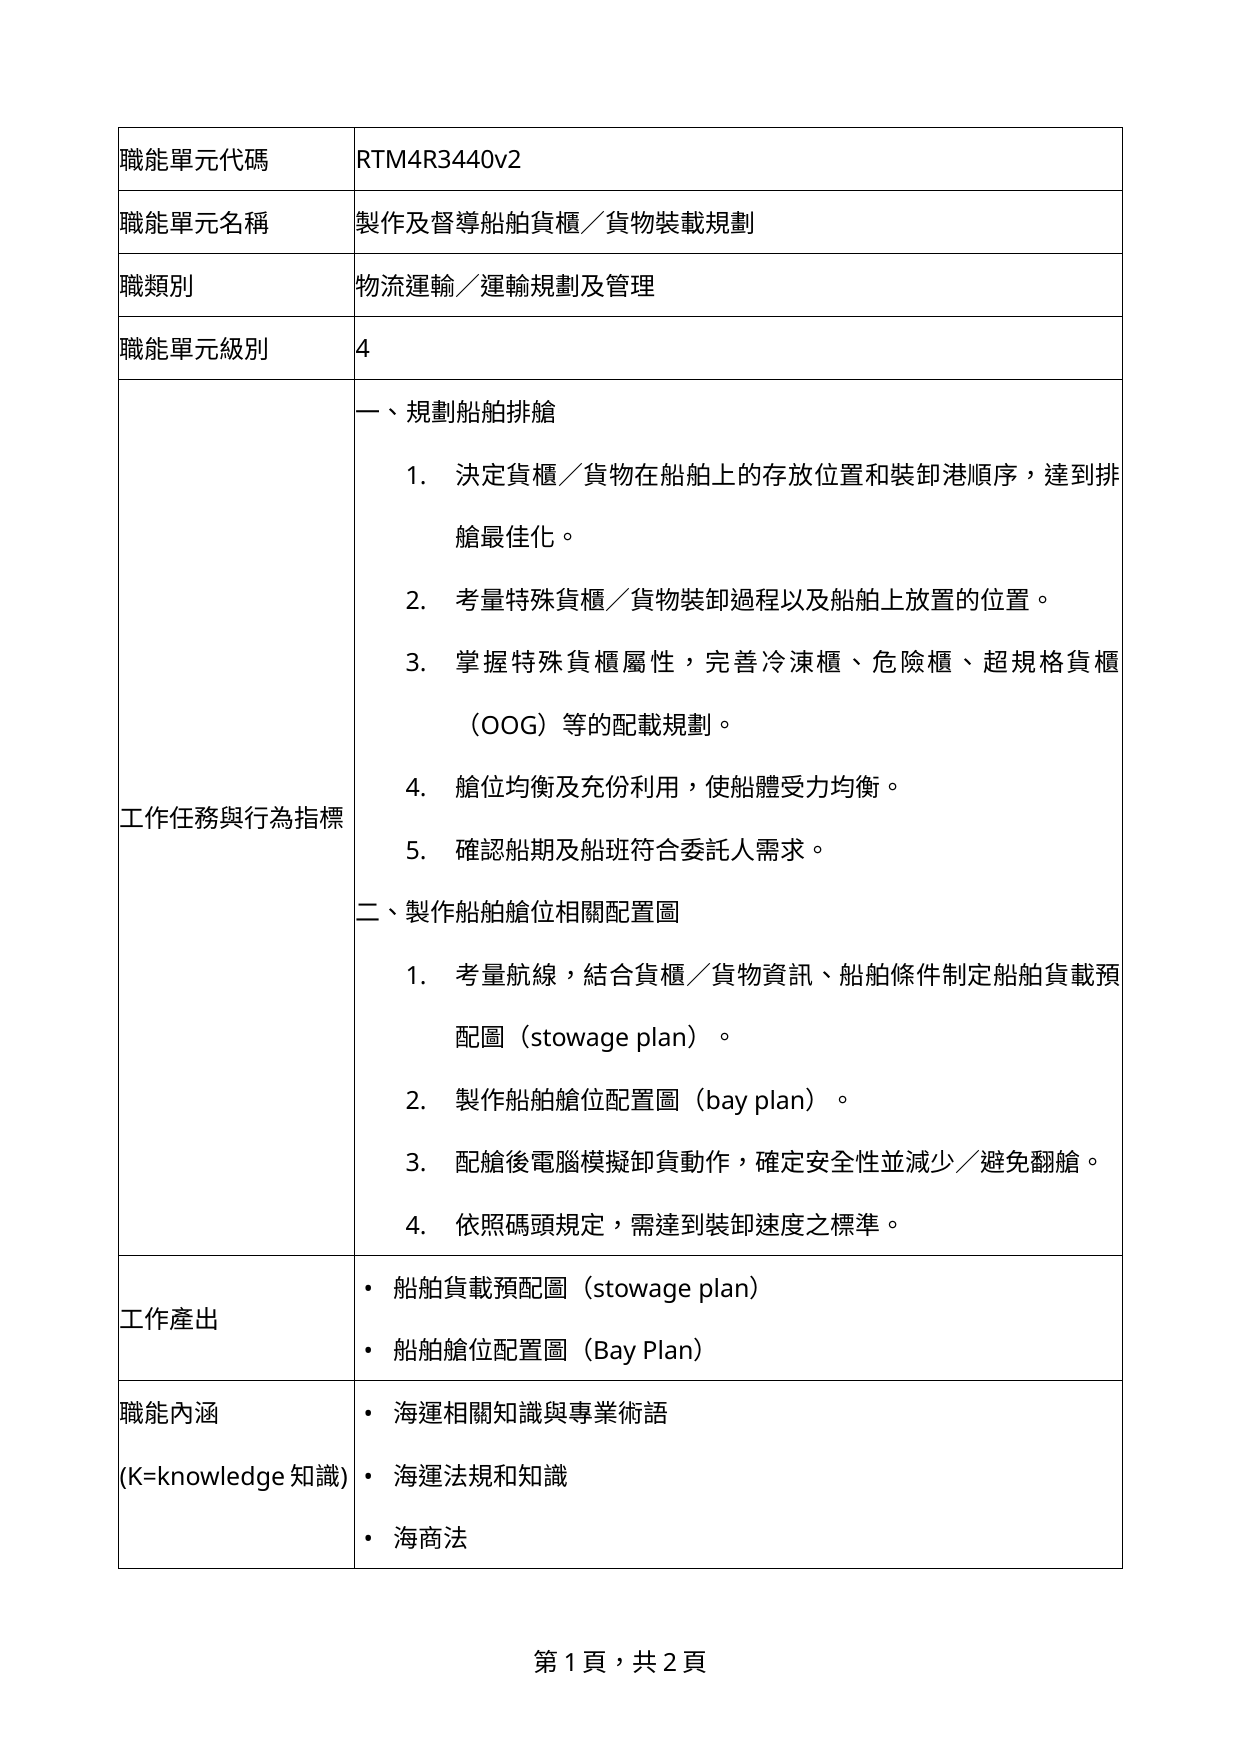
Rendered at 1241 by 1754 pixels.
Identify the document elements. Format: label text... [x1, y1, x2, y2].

table_cell 規劃船舶排艙 決定貨櫃／貨物在船舶上的存放位置和裝卸港順序，達到排艙最佳化。 考量特殊貨櫃／貨物裝卸過程以及船舶上放置的位置。 掌握特殊貨櫃屬性，完善冷涷櫃、危險櫃、超規格貨櫃（OOG）等的配載規劃。 艙位均衡及充份利用，使船體受力均衡。 確認船期及船班符合委託人需求。 製作船舶艙位相關配置圖 考量航線，結合貨櫃／貨物資訊、船舶條件制定船舶貨載預配圖（stowage plan）。 製作船舶艙位配置圖（bay plan）。 配艙後電腦模擬卸貨動作，確定安全性並減少／避免翻艙。 依照碼頭規定，需達到裝卸速度之標準。 [355, 380, 1122, 1254]
table_cell 海運相關知識與專業術語 海運法規和知識 海商法 關稅（務）法規 關務及海運專業英文 海關理論與實務 國際海運危險品定義與準則《IMDGCODE》 國際危險貨物載運規則 船舶排艙管理 貨櫃貨運及裝卸實務 船藝學 [355, 1381, 1122, 1568]
table_cell 4 [355, 317, 1122, 379]
table_cell 物流運輸／運輸規劃及管理 [355, 254, 1122, 316]
table_cell 職能內涵 (K=knowledge知識) [119, 1381, 354, 1568]
table_cell 職能單元級別 [119, 317, 354, 379]
table_header 職能單元代碼 [119, 128, 354, 190]
table_cell 船舶貨載預配圖（stowage plan） 船舶艙位配置圖（Bay Plan） [355, 1256, 1122, 1380]
table_cell 工作產出 [119, 1256, 354, 1380]
table_cell 職能單元名稱 [119, 191, 354, 253]
table_cell 職類別 [119, 254, 354, 316]
table_cell 製作及督導船舶貨櫃／貨物裝載規劃 [355, 191, 1122, 253]
table_header RTM4R3440v2 [355, 128, 1122, 190]
table_cell 工作任務與行為指標 [119, 380, 354, 1254]
